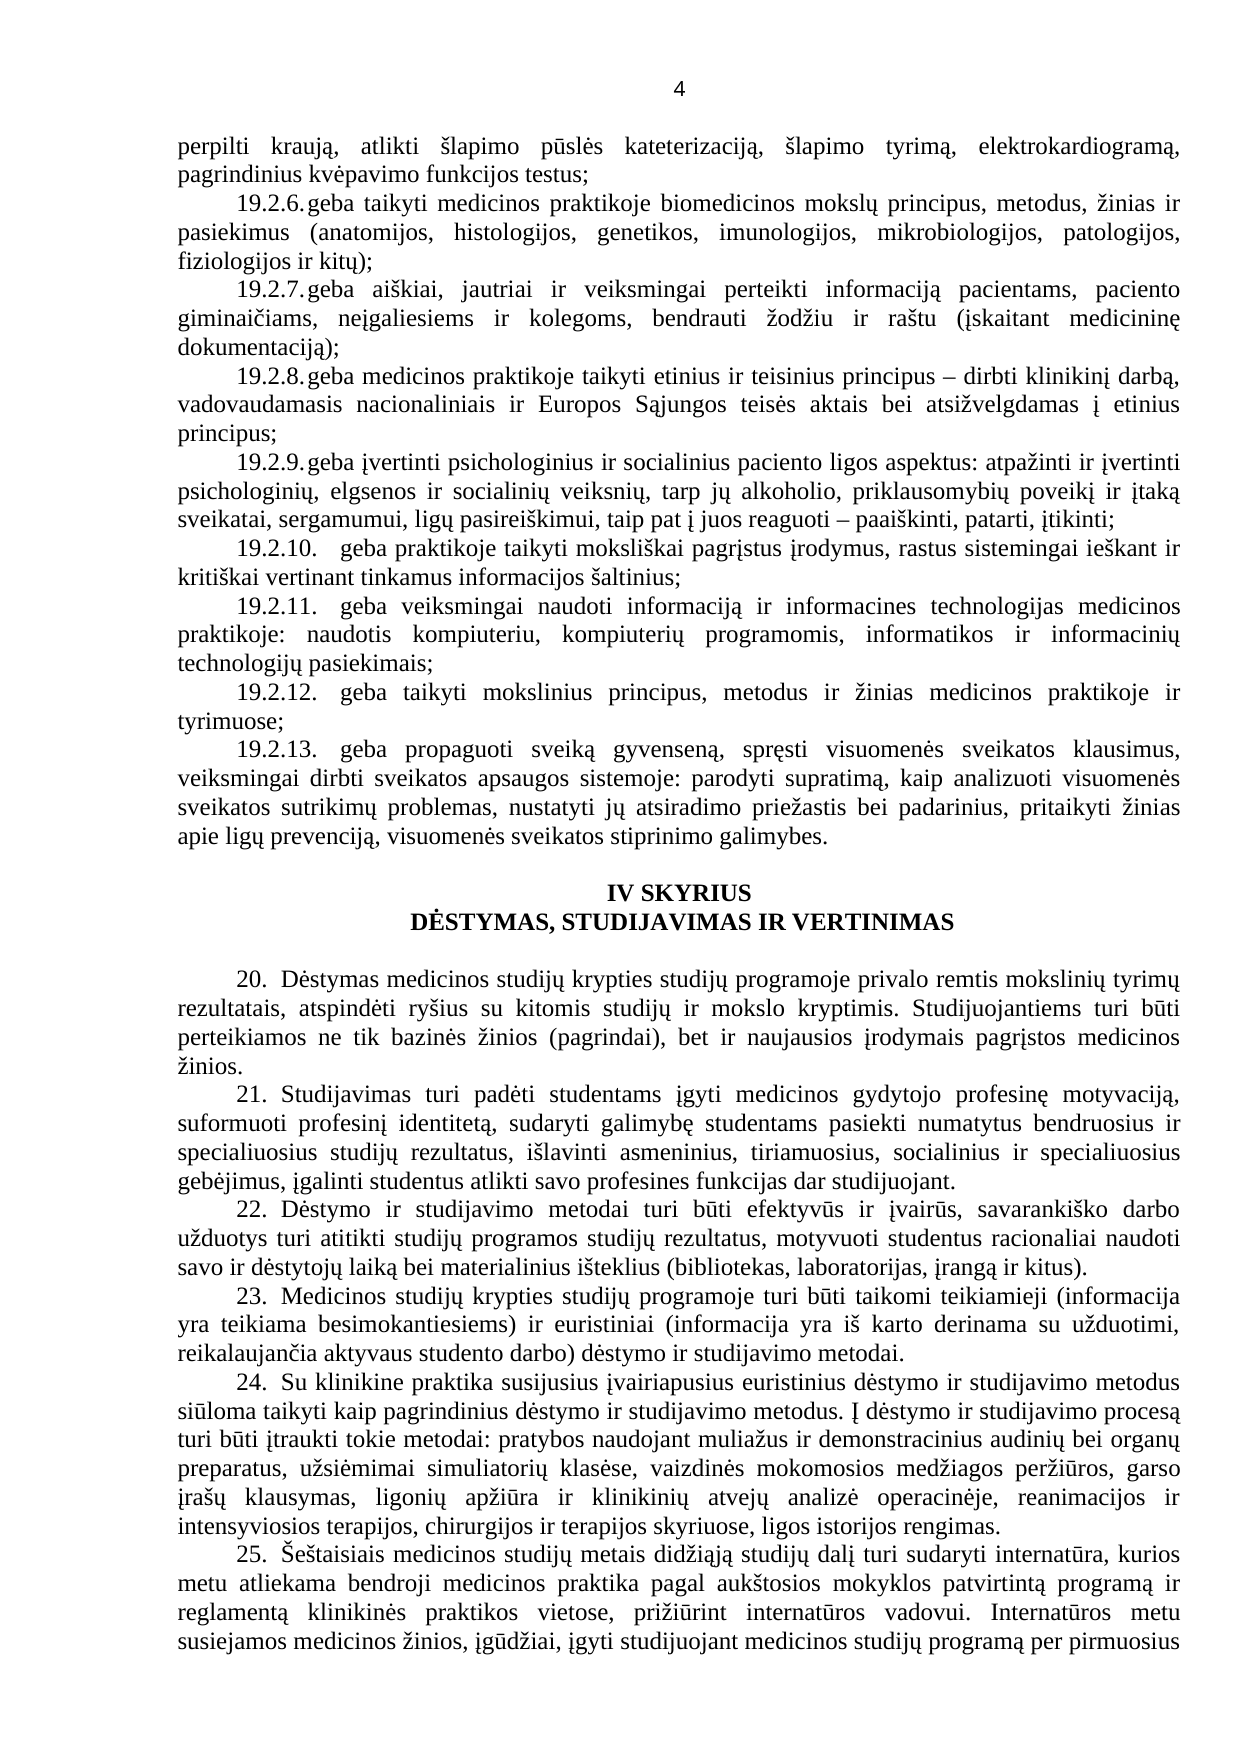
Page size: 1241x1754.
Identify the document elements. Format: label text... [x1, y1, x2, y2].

text 21. Studijavimas turi padėti studentams įgyti medicinos gydytojo profesinę motyvaciją, suformuoti profesinį identitetą, sudaryti galimybę studentams pasiekti numatytus bendruosius ir specialiuosius studijų rezultatus, išlavinti asmeninius, tiriamuosius, socialinius ir specialiuosius gebėjimus, įgalinti studentus atlikti savo profesines funkcijas dar studijuojant. [177, 1079, 1181, 1194]
text 24. Su klinikine praktika susijusius įvairiapusius euristinius dėstymo ir studijavimo metodus siūloma taikyti kaip pagrindinius dėstymo ir studijavimo metodus. Į dėstymo ir studijavimo procesą turi būti įtraukti tokie metodai: pratybos naudojant muliažus ir demonstracinius audinių bei organų preparatus, užsiėmimai simuliatorių klasėse, vaizdinės mokomosios medžiagos peržiūros, garso įrašų klausymas, ligonių apžiūra ir klinikinių atvejų analizė operacinėje, reanimacijos ir intensyviosios terapijos, chirurgijos ir terapijos skyriuose, ligos istorijos rengimas. [177, 1367, 1181, 1539]
text 23. Medicinos studijų krypties studijų programoje turi būti taikomi teikiamieji (informacija yra teikiama besimokantiesiems) ir euristiniai (informacija yra iš karto derinama su užduotimi, reikalaujančia aktyvaus studento darbo) dėstymo ir studijavimo metodai. [177, 1281, 1181, 1367]
text 19.2.13. geba propaguoti sveiką gyvenseną, spręsti visuomenės sveikatos klausimus, veiksmingai dirbti sveikatos apsaugos sistemoje: parodyti supratimą, kaip analizuoti visuomenės sveikatos sutrikimų problemas, nustatyti jų atsiradimo priežastis bei padarinius, pritaikyti žinias apie ligų prevenciją, visuomenės sveikatos stiprinimo galimybes. [177, 734, 1181, 849]
text 19.2.6. geba taikyti medicinos praktikoje biomedicinos mokslų principus, metodus, žinias ir pasiekimus (anatomijos, histologijos, genetikos, imunologijos, mikrobiologijos, patologijos, fiziologijos ir kitų); [177, 188, 1181, 274]
text IV SKYRIUS [177, 878, 1181, 907]
text 19.2.7. geba aiškiai, jautriai ir veiksmingai perteikti informaciją pacientams, paciento giminaičiams, neįgaliesiems ir kolegoms, bendrauti žodžiu ir raštu (įskaitant medicininę dokumentaciją); [177, 274, 1181, 361]
text 20. Dėstymas medicinos studijų krypties studijų programoje privalo remtis mokslinių tyrimų rezultatais, atspindėti ryšius su kitomis studijų ir mokslo kryptimis. Studijuojantiems turi būti perteikiamos ne tik bazinės žinios (pagrindai), bet ir naujausios įrodymais pagrįstos medicinos žinios. [177, 964, 1181, 1079]
text 19.2.9. geba įvertinti psichologinius ir socialinius paciento ligos aspektus: atpažinti ir įvertinti psichologinių, elgsenos ir socialinių veiksnių, tarp jų alkoholio, priklausomybių poveikį ir įtaką sveikatai, sergamumui, ligų pasireiškimui, taip pat į juos reaguoti – paaiškinti, patarti, įtikinti; [177, 447, 1181, 533]
text 19.2.12. geba taikyti mokslinius principus, metodus ir žinias medicinos praktikoje ir tyrimuose; [177, 677, 1181, 734]
text 19.2.8. geba medicinos praktikoje taikyti etinius ir teisinius principus – dirbti klinikinį darbą, vadovaudamasis nacionaliniais ir Europos Sąjungos teisės aktais bei atsižvelgdamas į etinius principus; [177, 361, 1181, 447]
text 19.2.10. geba praktikoje taikyti moksliškai pagrįstus įrodymus, rastus sistemingai ieškant ir kritiškai vertinant tinkamus informacijos šaltinius; [177, 533, 1181, 591]
text 19.2.11. geba veiksmingai naudoti informaciją ir informacines technologijas medicinos praktikoje: naudotis kompiuteriu, kompiuterių programomis, informatikos ir informacinių technologijų pasiekimais; [177, 591, 1181, 677]
text 22. Dėstymo ir studijavimo metodai turi būti efektyvūs ir įvairūs, savarankiško darbo užduotys turi atitikti studijų programos studijų rezultatus, motyvuoti studentus racionaliai naudoti savo ir dėstytojų laiką bei materialinius išteklius (bibliotekas, laboratorijas, įrangą ir kitus). [177, 1194, 1181, 1281]
text 25. Šeštaisiais medicinos studijų metais didžiąją studijų dalį turi sudaryti internatūra, kurios metu atliekama bendroji medicinos praktika pagal aukštosios mokyklos patvirtintą programą ir reglamentą klinikinės praktikos vietose, prižiūrint internatūros vadovui. Internatūros metu susiejamos medicinos žinios, įgūdžiai, įgyti studijuojant medicinos studijų programą per pirmuosius [177, 1539, 1181, 1654]
text perpilti kraują, atlikti šlapimo pūslės kateterizaciją, šlapimo tyrimą, elektrokardiogramą, pagrindinius kvėpavimo funkcijos testus; [177, 131, 1181, 188]
text DĖSTYMAS, STUDIJAVIMAS IR VERTINIMAS [177, 907, 1181, 936]
